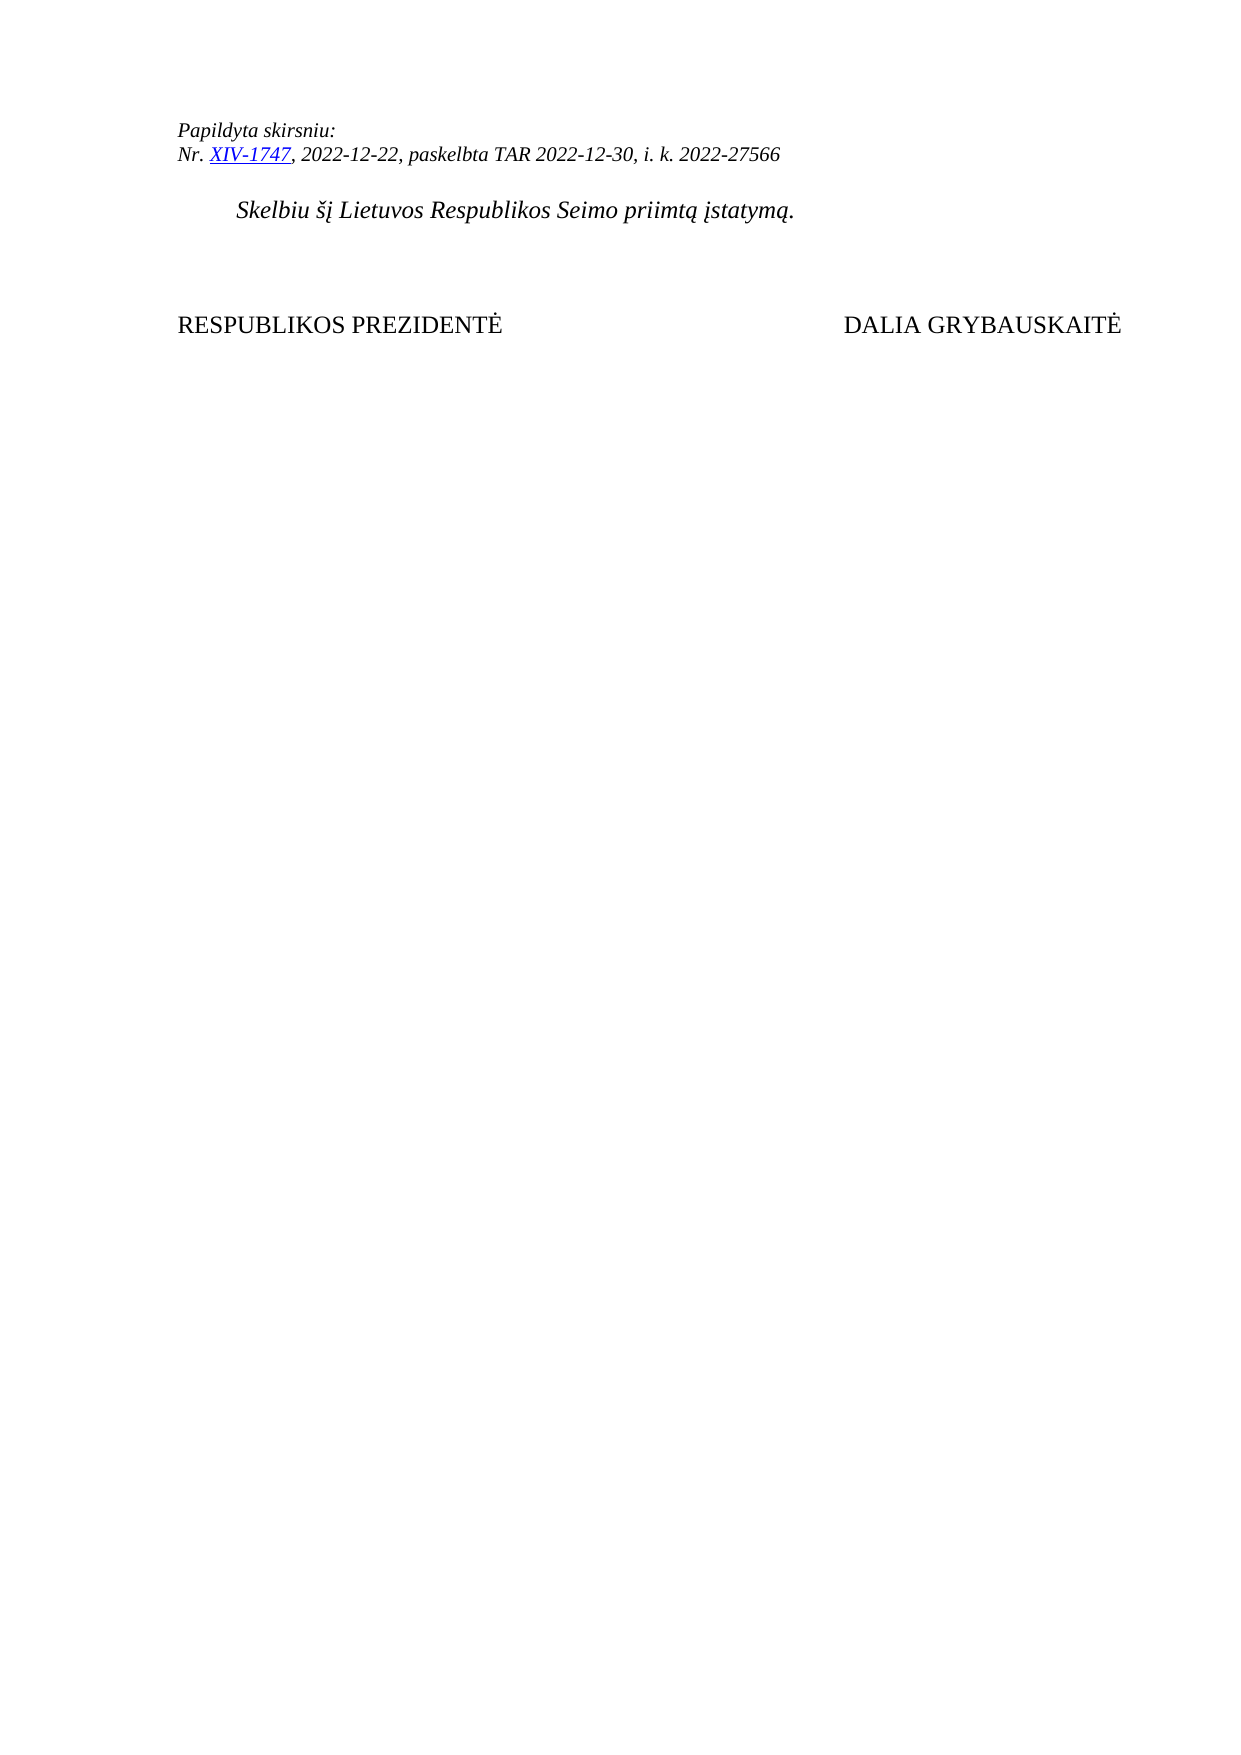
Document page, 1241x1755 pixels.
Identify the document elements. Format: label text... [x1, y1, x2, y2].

text Nr. XIV-1747, 2022-12-22, paskelbta TAR 2022-12-30, i. k. 2022-27566 [177, 142, 1152, 166]
text RESPUBLIKOS PREZIDENTĖ DALIA GRYBAUSKAITĖ [177, 310, 1152, 339]
text Papildyta skirsniu: [177, 118, 1152, 142]
text Skelbiu šį Lietuvos Respublikos Seimo priimtą įstatymą. [177, 195, 1152, 224]
